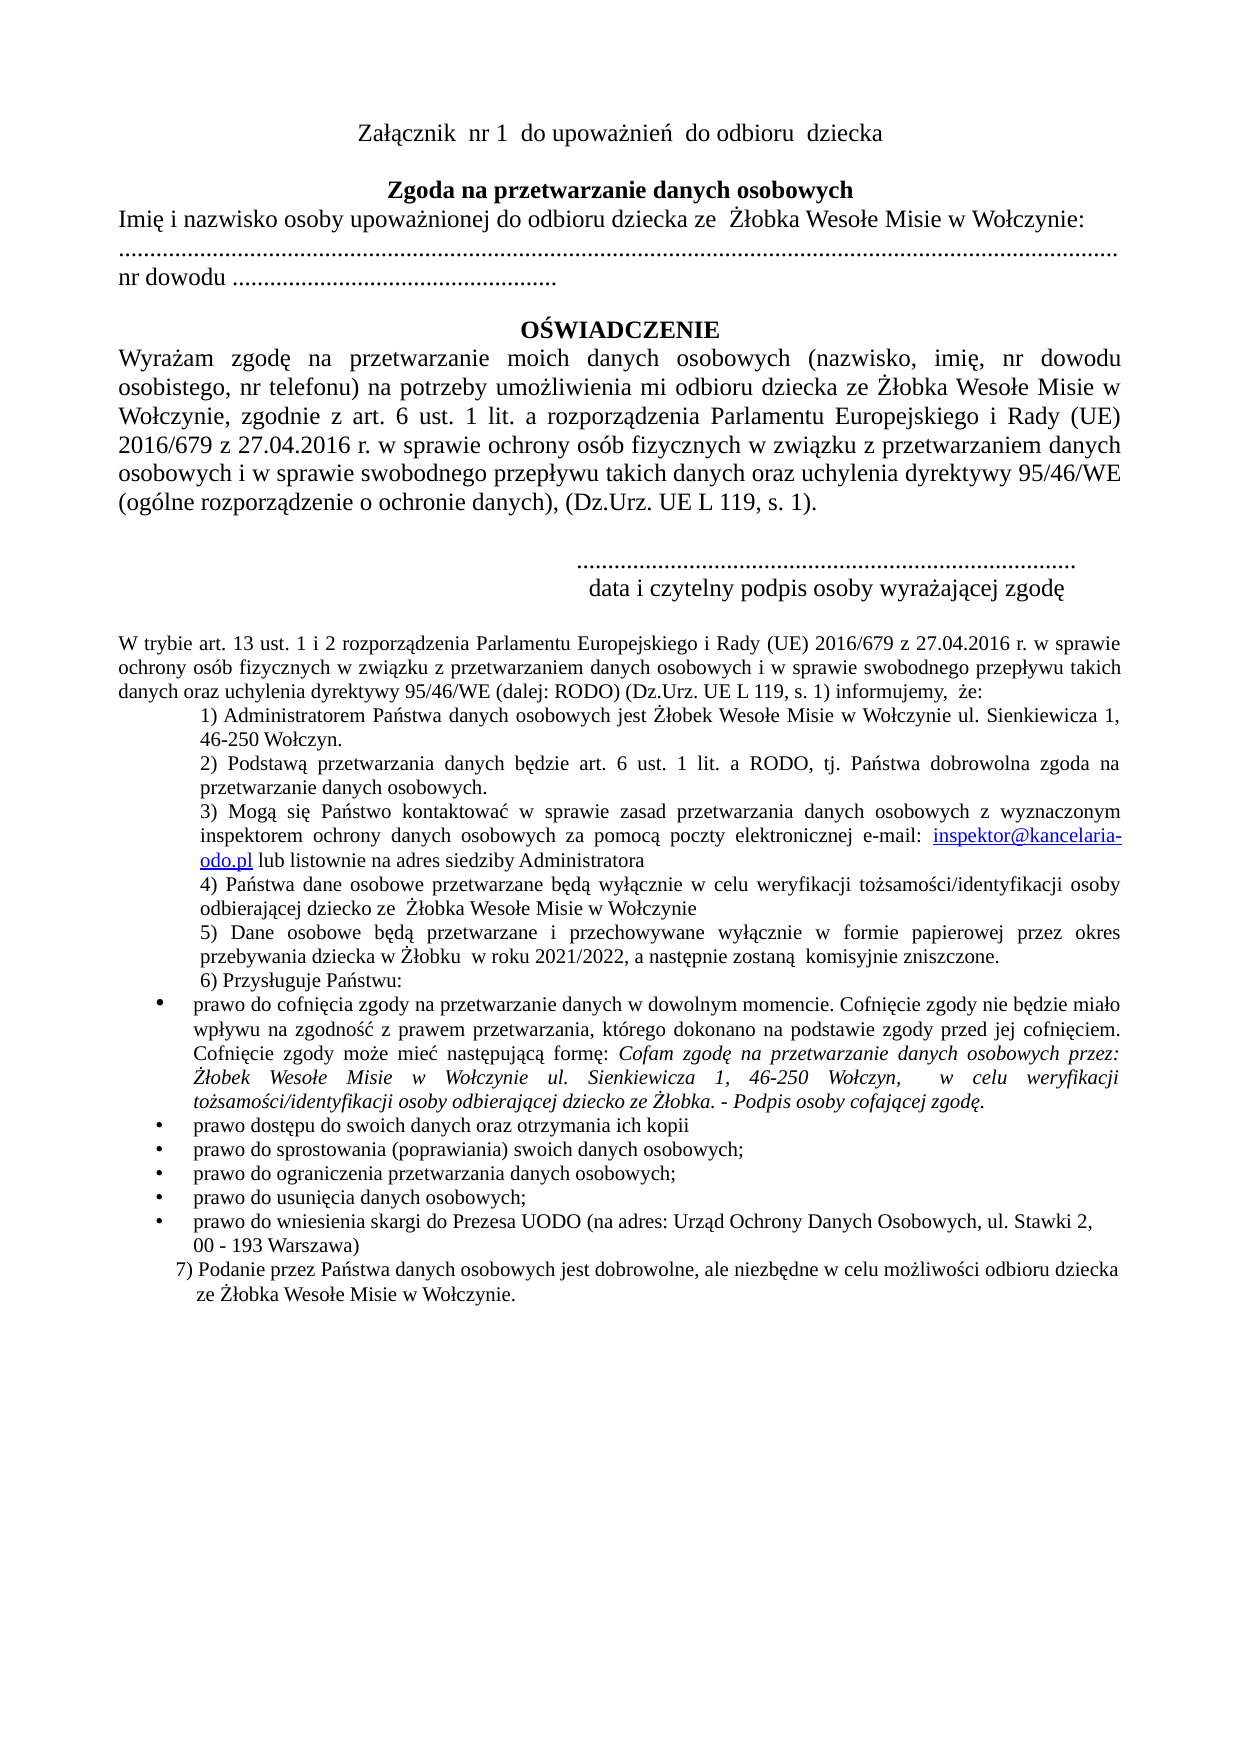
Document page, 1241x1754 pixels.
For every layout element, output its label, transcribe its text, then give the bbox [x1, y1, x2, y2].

text Wyrażam zgodę na przetwarzanie moich danych osobowych (nazwisko, imię, nr dowodu osobistego, nr telefonu) na potrzeby umożliwienia mi odbioru dziecka ze Żłobka Wesołe Misie w Wołczynie, zgodnie z art. 6 ust. 1 lit. a rozporządzenia Parlamentu Europejskiego i Rady (UE) 2016/679 z 27.04.2016 r. w sprawie ochrony osób fizycznych w związku z przetwarzaniem danych osobowych i w sprawie swobodnego przepływu takich danych oraz uchylenia dyrektywy 95/46/WE (ogólne rozporządzenie o ochronie danych), (Dz.Urz. UE L 119, s. 1). [118, 343, 1122, 516]
text ze Żłobka Wesołe Misie w Wołczynie. [118, 1281, 1122, 1306]
text ................................................................................................................................................................nr dowodu .................................................... [118, 233, 1122, 291]
text Załącznik nr 1 do upoważnień do odbioru dziecka [118, 118, 1122, 147]
list 4) Państwa dane osobowe przetwarzane będą wyłącznie w celu weryfikacji tożsamości/identyfikacji osoby odbierającej dziecko ze Żłobka Wesołe Misie w Wołczynie [200, 872, 1122, 920]
list 5) Dane osobowe będą przetwarzane i przechowywane wyłącznie w formie papierowej przez okres przebywania dziecka w Żłobku w roku 2021/2022, a następnie zostaną komisyjnie zniszczone. [200, 920, 1122, 968]
list prawo do wniesienia skargi do Prezesa UODO (na adres: Urząd Ochrony Danych Osobowych, ul. Stawki 2, [156, 1209, 1122, 1233]
list 2) Podstawą przetwarzania danych będzie art. 6 ust. 1 lit. a RODO, tj. Państwa dobrowolna zgoda na przetwarzanie danych osobowych. [200, 751, 1122, 799]
list prawo dostępu do swoich danych oraz otrzymania ich kopii [156, 1113, 1122, 1137]
list 3) Mogą się Państwo kontaktować w sprawie zasad przetwarzania danych osobowych z wyznaczonym inspektorem ochrony danych osobowych za pomocą poczty elektronicznej e-mail: inspektor@kancelaria-odo.pl lub listownie na adres siedziby Administratora [200, 799, 1122, 872]
text ................................................................................ [576, 545, 1122, 573]
list 1) Administratorem Państwa danych osobowych jest Żłobek Wesołe Misie w Wołczynie ul. Sienkiewicza 1, 46-250 Wołczyn. [200, 703, 1122, 751]
text Imię i nazwisko osoby upoważnionej do odbioru dziecka ze Żłobka Wesołe Misie w Wołczynie: [118, 204, 1122, 233]
list prawo do sprostowania (poprawiania) swoich danych osobowych; [156, 1137, 1122, 1161]
list prawo do usunięcia danych osobowych; [156, 1185, 1122, 1209]
text data i czytelny podpis osoby wyrażającej zgodę [576, 573, 1122, 602]
text Zgoda na przetwarzanie danych osobowych [118, 176, 1122, 204]
list prawo do cofnięcia zgody na przetwarzanie danych w dowolnym momencie. Cofnięcie zgody nie będzie miało wpływu na zgodność z prawem przetwarzania, którego dokonano na podstawie zgody przed jej cofnięciem. Cofnięcie zgody może mieć następującą formę: Cofam zgodę na przetwarzanie danych osobowych przez: Żłobek Wesołe Misie w Wołczynie ul. Sienkiewicza 1, 46-250 Wołczyn, w celu weryfikacji tożsamości/identyfikacji osoby odbierającej dziecko ze Żłobka. - Podpis osoby cofającej zgodę. [156, 992, 1122, 1113]
text OŚWIADCZENIE [118, 315, 1122, 343]
text W trybie art. 13 ust. 1 i 2 rozporządzenia Parlamentu Europejskiego i Rady (UE) 2016/679 z 27.04.2016 r. w sprawie ochrony osób fizycznych w związku z przetwarzaniem danych osobowych i w sprawie swobodnego przepływu takich danych oraz uchylenia dyrektywy 95/46/WE (dalej: RODO) (Dz.Urz. UE L 119, s. 1) informujemy, że: [118, 631, 1122, 703]
text 7) Podanie przez Państwa danych osobowych jest dobrowolne, ale niezbędne w celu możliwości odbioru dziecka [118, 1257, 1122, 1281]
list 00 - 193 Warszawa) [156, 1233, 1122, 1257]
list prawo do ograniczenia przetwarzania danych osobowych; [156, 1161, 1122, 1185]
list 6) Przysługuje Państwu: [200, 968, 1122, 992]
